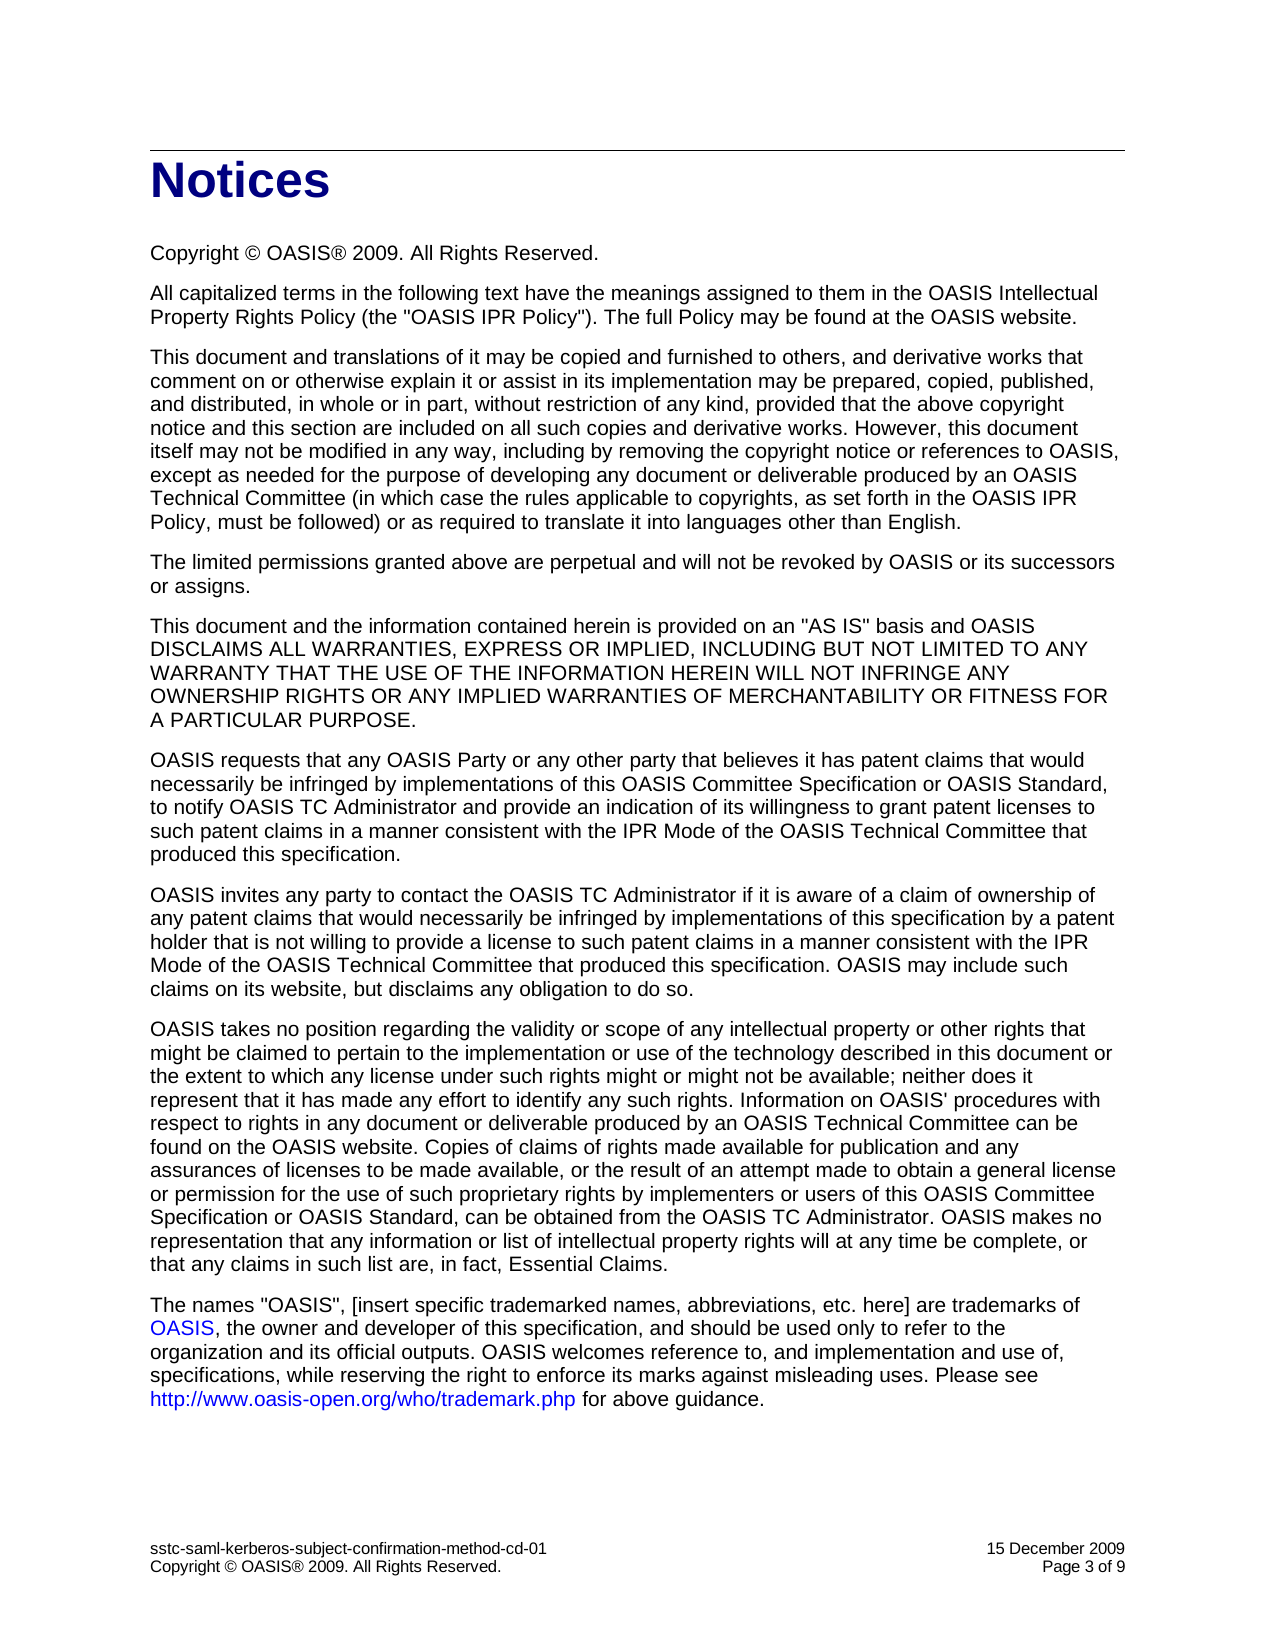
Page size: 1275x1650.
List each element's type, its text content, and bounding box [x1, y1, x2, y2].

text Copyright © OASIS® 2009. All Rights Reserved. [150, 242, 1125, 265]
text OASIS invites any party to contact the OASIS TC Administrator if it is aware of a claim of ownership of any patent claims that would necessarily be infringed by implementations of this specification by a patent holder that is not willing to provide a license to such patent claims in a manner consistent with the IPR Mode of the OASIS Technical Committee that produced this specification. OASIS may include such claims on its website, but disclaims any obligation to do so. [150, 883, 1125, 1001]
text All capitalized terms in the following text have the meanings assigned to them in the OASIS Intellectual Property Rights Policy (the "OASIS IPR Policy"). The full Policy may be found at the OASIS website. [150, 282, 1125, 329]
text OASIS takes no position regarding the validity or scope of any intellectual property or other rights that might be claimed to pertain to the implementation or use of the technology described in this document or the extent to which any license under such rights might or might not be available; neither does it represent that it has made any effort to identify any such rights. Information on OASIS' procedures with respect to rights in any document or deliverable produced by an OASIS Technical Committee can be found on the OASIS website. Copies of claims of rights made available for publication and any assurances of licenses to be made available, or the result of an attempt made to obtain a general license or permission for the use of such proprietary rights by implementers or users of this OASIS Committee Specification or OASIS Standard, can be obtained from the OASIS TC Administrator. OASIS makes no representation that any information or list of intellectual property rights will at any time be complete, or that any claims in such list are, in fact, Essential Claims. [150, 1017, 1125, 1276]
text The names "OASIS", [insert specific trademarked names, abbreviations, etc. here] are trademarks of OASIS, the owner and developer of this specification, and should be used only to refer to the organization and its official outputs. OASIS welcomes reference to, and implementation and use of, specifications, while reserving the right to enforce its marks against misleading uses. Please see http://www.oasis-open.org/who/trademark.php for above guidance. [150, 1293, 1125, 1411]
text This document and the information contained herein is provided on an "AS IS" basis and OASIS DISCLAIMS ALL WARRANTIES, EXPRESS OR IMPLIED, INCLUDING BUT NOT LIMITED TO ANY WARRANTY THAT THE USE OF THE INFORMATION HEREIN WILL NOT INFRINGE ANY OWNERSHIP RIGHTS OR ANY IMPLIED WARRANTIES OF MERCHANTABILITY OR FITNESS FOR A PARTICULAR PURPOSE. [150, 614, 1125, 732]
text OASIS requests that any OASIS Party or any other party that believes it has patent claims that would necessarily be infringed by implementations of this OASIS Committee Specification or OASIS Standard, to notify OASIS TC Administrator and provide an indication of its willingness to grant patent licenses to such patent claims in a manner consistent with the IPR Mode of the OASIS Technical Committee that produced this specification. [150, 749, 1125, 866]
text The limited permissions granted above are perpetual and will not be revoked by OASIS or its successors or assigns. [150, 551, 1125, 598]
text This document and translations of it may be copied and furnished to others, and derivative works that comment on or otherwise explain it or assist in its implementation may be prepared, copied, published, and distributed, in whole or in part, without restriction of any kind, provided that the above copyright notice and this section are included on all such copies and derivative works. However, this document itself may not be modified in any way, including by removing the copyright notice or references to OASIS, except as needed for the purpose of developing any document or deliverable produced by an OASIS Technical Committee (in which case the rules applicable to copyrights, as set forth in the OASIS IPR Policy, must be followed) or as required to translate it into languages other than English. [150, 346, 1125, 534]
title Notices [150, 151, 1125, 208]
